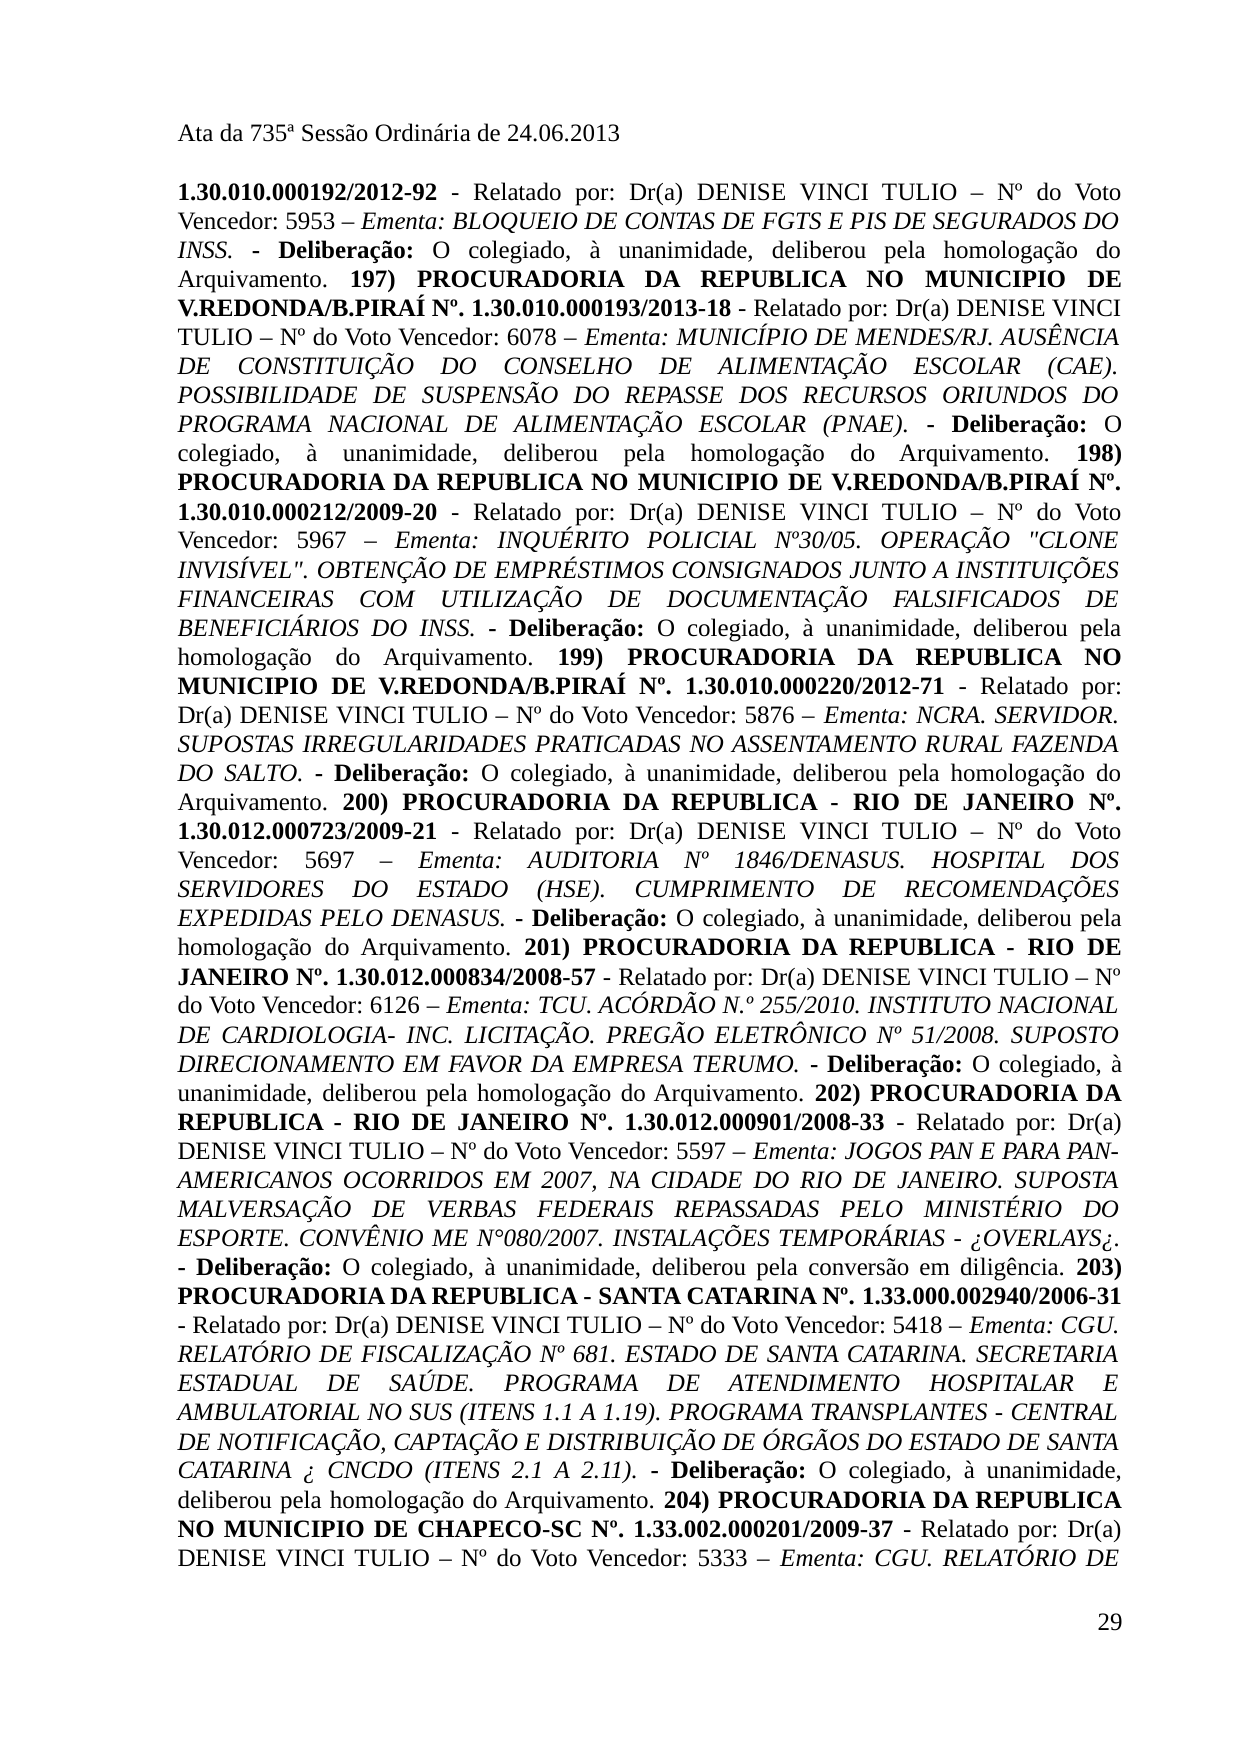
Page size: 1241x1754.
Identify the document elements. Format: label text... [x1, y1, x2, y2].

text 1.30.010.000192/2012-92 - Relatado por: Dr(a) DENISE VINCI TULIO – Nº do Voto Vencedor: 5953 – Ementa: BLOQUEIO DE CONTAS DE FGTS E PIS DE SEGURADOS DO INSS. - Deliberação: O colegiado, à unanimidade, deliberou pela homologação do Arquivamento. 197) PROCURADORIA DA REPUBLICA NO MUNICIPIO DE V.REDONDA/B.PIRAÍ Nº. 1.30.010.000193/2013-18 - Relatado por: Dr(a) DENISE VINCI TULIO – Nº do Voto Vencedor: 6078 – Ementa: MUNICÍPIO DE MENDES/RJ. AUSÊNCIA DE CONSTITUIÇÃO DO CONSELHO DE ALIMENTAÇÃO ESCOLAR (CAE). POSSIBILIDADE DE SUSPENSÃO DO REPASSE DOS RECURSOS ORIUNDOS DO PROGRAMA NACIONAL DE ALIMENTAÇÃO ESCOLAR (PNAE). - Deliberação: O colegiado, à unanimidade, deliberou pela homologação do Arquivamento. 198) PROCURADORIA DA REPUBLICA NO MUNICIPIO DE V.REDONDA/B.PIRAÍ Nº. 1.30.010.000212/2009-20 - Relatado por: Dr(a) DENISE VINCI TULIO – Nº do Voto Vencedor: 5967 – Ementa: INQUÉRITO POLICIAL Nº30/05. OPERAÇÃO "CLONE INVISÍVEL". OBTENÇÃO DE EMPRÉSTIMOS CONSIGNADOS JUNTO A INSTITUIÇÕES FINANCEIRAS COM UTILIZAÇÃO DE DOCUMENTAÇÃO FALSIFICADOS DE BENEFICIÁRIOS DO INSS. - Deliberação: O colegiado, à unanimidade, deliberou pela homologação do Arquivamento. 199) PROCURADORIA DA REPUBLICA NO MUNICIPIO DE V.REDONDA/B.PIRAÍ Nº. 1.30.010.000220/2012-71 - Relatado por: Dr(a) DENISE VINCI TULIO – Nº do Voto Vencedor: 5876 – Ementa: NCRA. SERVIDOR. SUPOSTAS IRREGULARIDADES PRATICADAS NO ASSENTAMENTO RURAL FAZENDA DO SALTO. - Deliberação: O colegiado, à unanimidade, deliberou pela homologação do Arquivamento. 200) PROCURADORIA DA REPUBLICA - RIO DE JANEIRO Nº. 1.30.012.000723/2009-21 - Relatado por: Dr(a) DENISE VINCI TULIO – Nº do Voto Vencedor: 5697 – Ementa: AUDITORIA Nº 1846/DENASUS. HOSPITAL DOS SERVIDORES DO ESTADO (HSE). CUMPRIMENTO DE RECOMENDAÇÕES EXPEDIDAS PELO DENASUS. - Deliberação: O colegiado, à unanimidade, deliberou pela homologação do Arquivamento. 201) PROCURADORIA DA REPUBLICA - RIO DE JANEIRO Nº. 1.30.012.000834/2008-57 - Relatado por: Dr(a) DENISE VINCI TULIO – Nº do Voto Vencedor: 6126 – Ementa: TCU. ACÓRDÃO N.º 255/2010. INSTITUTO NACIONAL DE CARDIOLOGIA- INC. LICITAÇÃO. PREGÃO ELETRÔNICO Nº 51/2008. SUPOSTO DIRECIONAMENTO EM FAVOR DA EMPRESA TERUMO. - Deliberação: O colegiado, à unanimidade, deliberou pela homologação do Arquivamento. 202) PROCURADORIA DA REPUBLICA - RIO DE JANEIRO Nº. 1.30.012.000901/2008-33 - Relatado por: Dr(a) DENISE VINCI TULIO – Nº do Voto Vencedor: 5597 – Ementa: JOGOS PAN E PARA PAN-AMERICANOS OCORRIDOS EM 2007, NA CIDADE DO RIO DE JANEIRO. SUPOSTA MALVERSAÇÃO DE VERBAS FEDERAIS REPASSADAS PELO MINISTÉRIO DO ESPORTE. CONVÊNIO ME N°080/2007. INSTALAÇÕES TEMPORÁRIAS - ¿OVERLAYS¿. - Deliberação: O colegiado, à unanimidade, deliberou pela conversão em diligência. 203) PROCURADORIA DA REPUBLICA - SANTA CATARINA Nº. 1.33.000.002940/2006-31 - Relatado por: Dr(a) DENISE VINCI TULIO – Nº do Voto Vencedor: 5418 – Ementa: CGU. RELATÓRIO DE FISCALIZAÇÃO Nº 681. ESTADO DE SANTA CATARINA. SECRETARIA ESTADUAL DE SAÚDE. PROGRAMA DE ATENDIMENTO HOSPITALAR E AMBULATORIAL NO SUS (ITENS 1.1 A 1.19). PROGRAMA TRANSPLANTES - CENTRAL DE NOTIFICAÇÃO, CAPTAÇÃO E DISTRIBUIÇÃO DE ÓRGÃOS DO ESTADO DE SANTA CATARINA ¿ CNCDO (ITENS 2.1 A 2.11). - Deliberação: O colegiado, à unanimidade, deliberou pela homologação do Arquivamento. 204) PROCURADORIA DA REPUBLICA NO MUNICIPIO DE CHAPECO-SC Nº. 1.33.002.000201/2009-37 - Relatado por: Dr(a) DENISE VINCI TULIO – Nº do Voto Vencedor: 5333 – Ementa: CGU. RELATÓRIO DE [177, 177, 1122, 1572]
